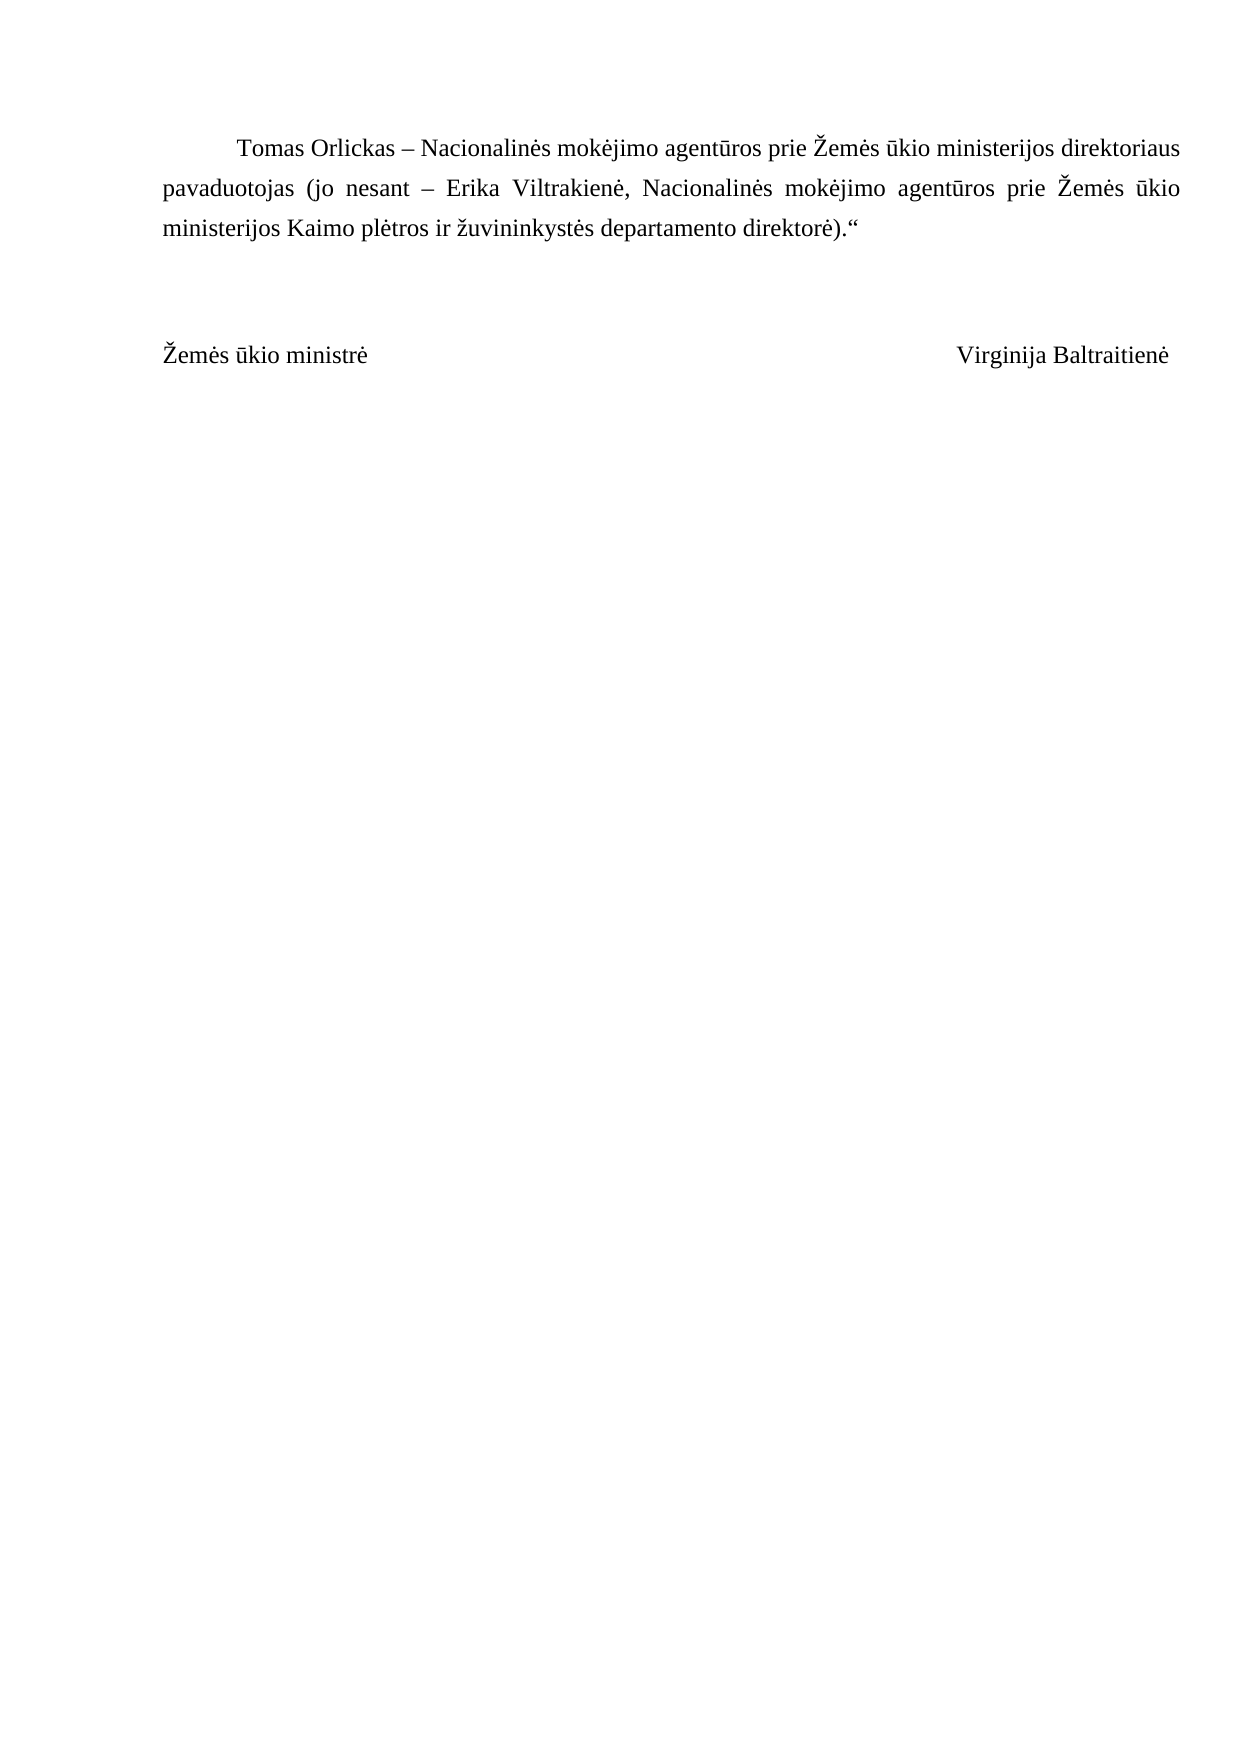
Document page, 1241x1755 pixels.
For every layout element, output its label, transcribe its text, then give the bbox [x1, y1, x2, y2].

text Žemės ūkio ministrė Virginija Baltraitienė [162, 340, 1181, 368]
text Tomas Orlickas – Nacionalinės mokėjimo agentūros prie Žemės ūkio ministerijos direktoriaus pavaduotojas (jo nesant – Erika Viltrakienė, Nacionalinės mokėjimo agentūros prie Žemės ūkio ministerijos Kaimo plėtros ir žuvininkystės departamento direktorė).“ [162, 133, 1181, 242]
